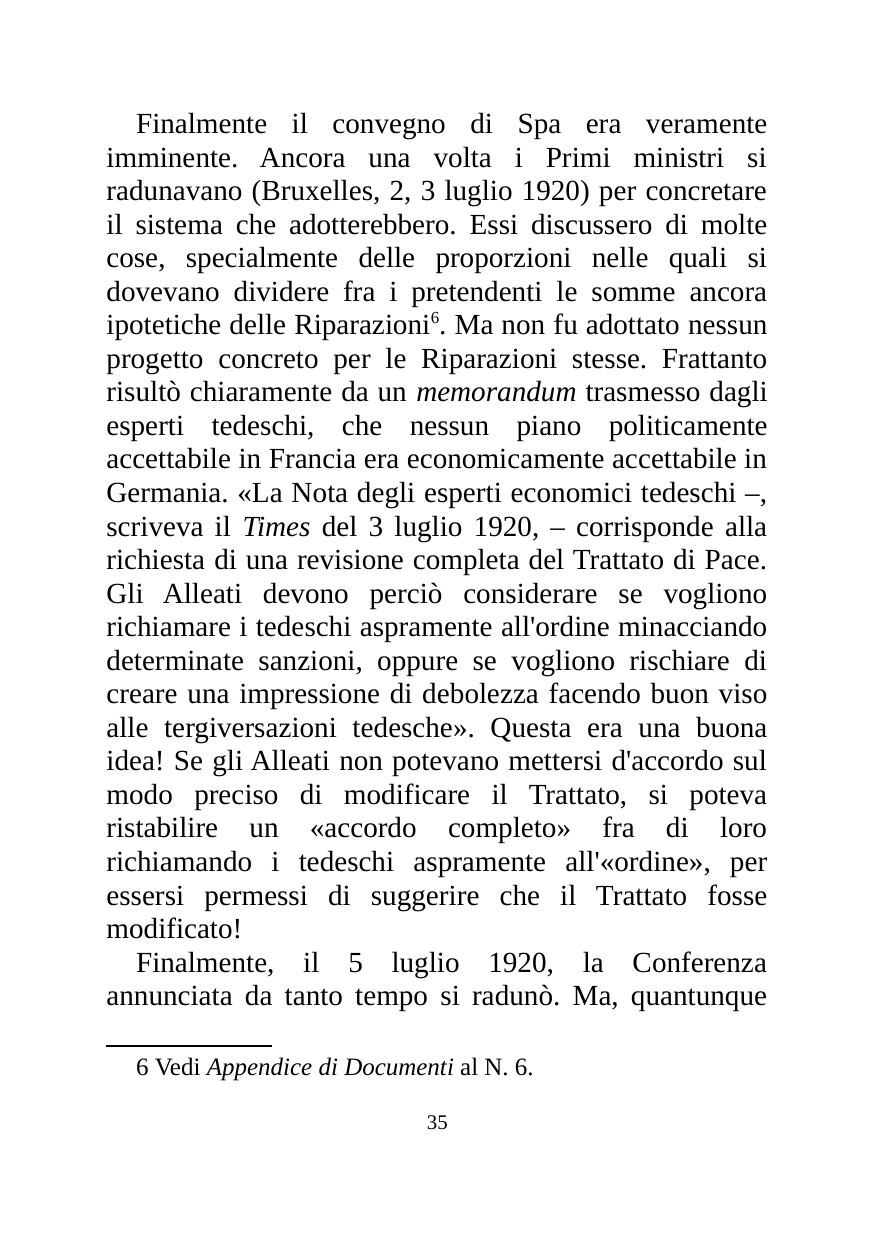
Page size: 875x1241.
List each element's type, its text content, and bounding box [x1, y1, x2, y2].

text Finalmente, il 5 luglio 1920, la Conferenza annunciata da tanto tempo si radunò. Ma, quantunque [106, 945, 768, 1012]
text Vedi Appendice di Documenti al N. 6. [106, 1052, 768, 1080]
text Finalmente il convegno di Spa era veramente imminente. Ancora una volta i Primi ministri si radunavano (Bruxelles, 2, 3 luglio 1920) per concretare il sistema che adotterebbero. Essi discussero di molte cose, specialmente delle proporzioni nelle quali si dovevano dividere fra i pretendenti le somme ancora ipotetiche delle Riparazioni. Ma non fu adottato nessun progetto concreto per le Riparazioni stesse. Frattanto risultò chiaramente da un memorandum trasmesso dagli esperti tedeschi, che nessun piano politicamente accettabile in Francia era economicamente accettabile in Germania. «La Nota degli esperti economici tedeschi –, scriveva il Times del 3 luglio 1920, – corrisponde alla richiesta di una revisione completa del Trattato di Pace. Gli Alleati devono perciò considerare se vogliono richiamare i tedeschi aspramente all'ordine minacciando determinate sanzioni, oppure se vogliono rischiare di creare una impressione di debolezza facendo buon viso alle tergiversazioni tedesche». Questa era una buona idea! Se gli Alleati non potevano mettersi d'accordo sul modo preciso di modificare il Trattato, si poteva ristabilire un «accordo completo» fra di loro richiamando i tedeschi aspramente all'«ordine», per essersi permessi di suggerire che il Trattato fosse modificato! [106, 106, 768, 945]
